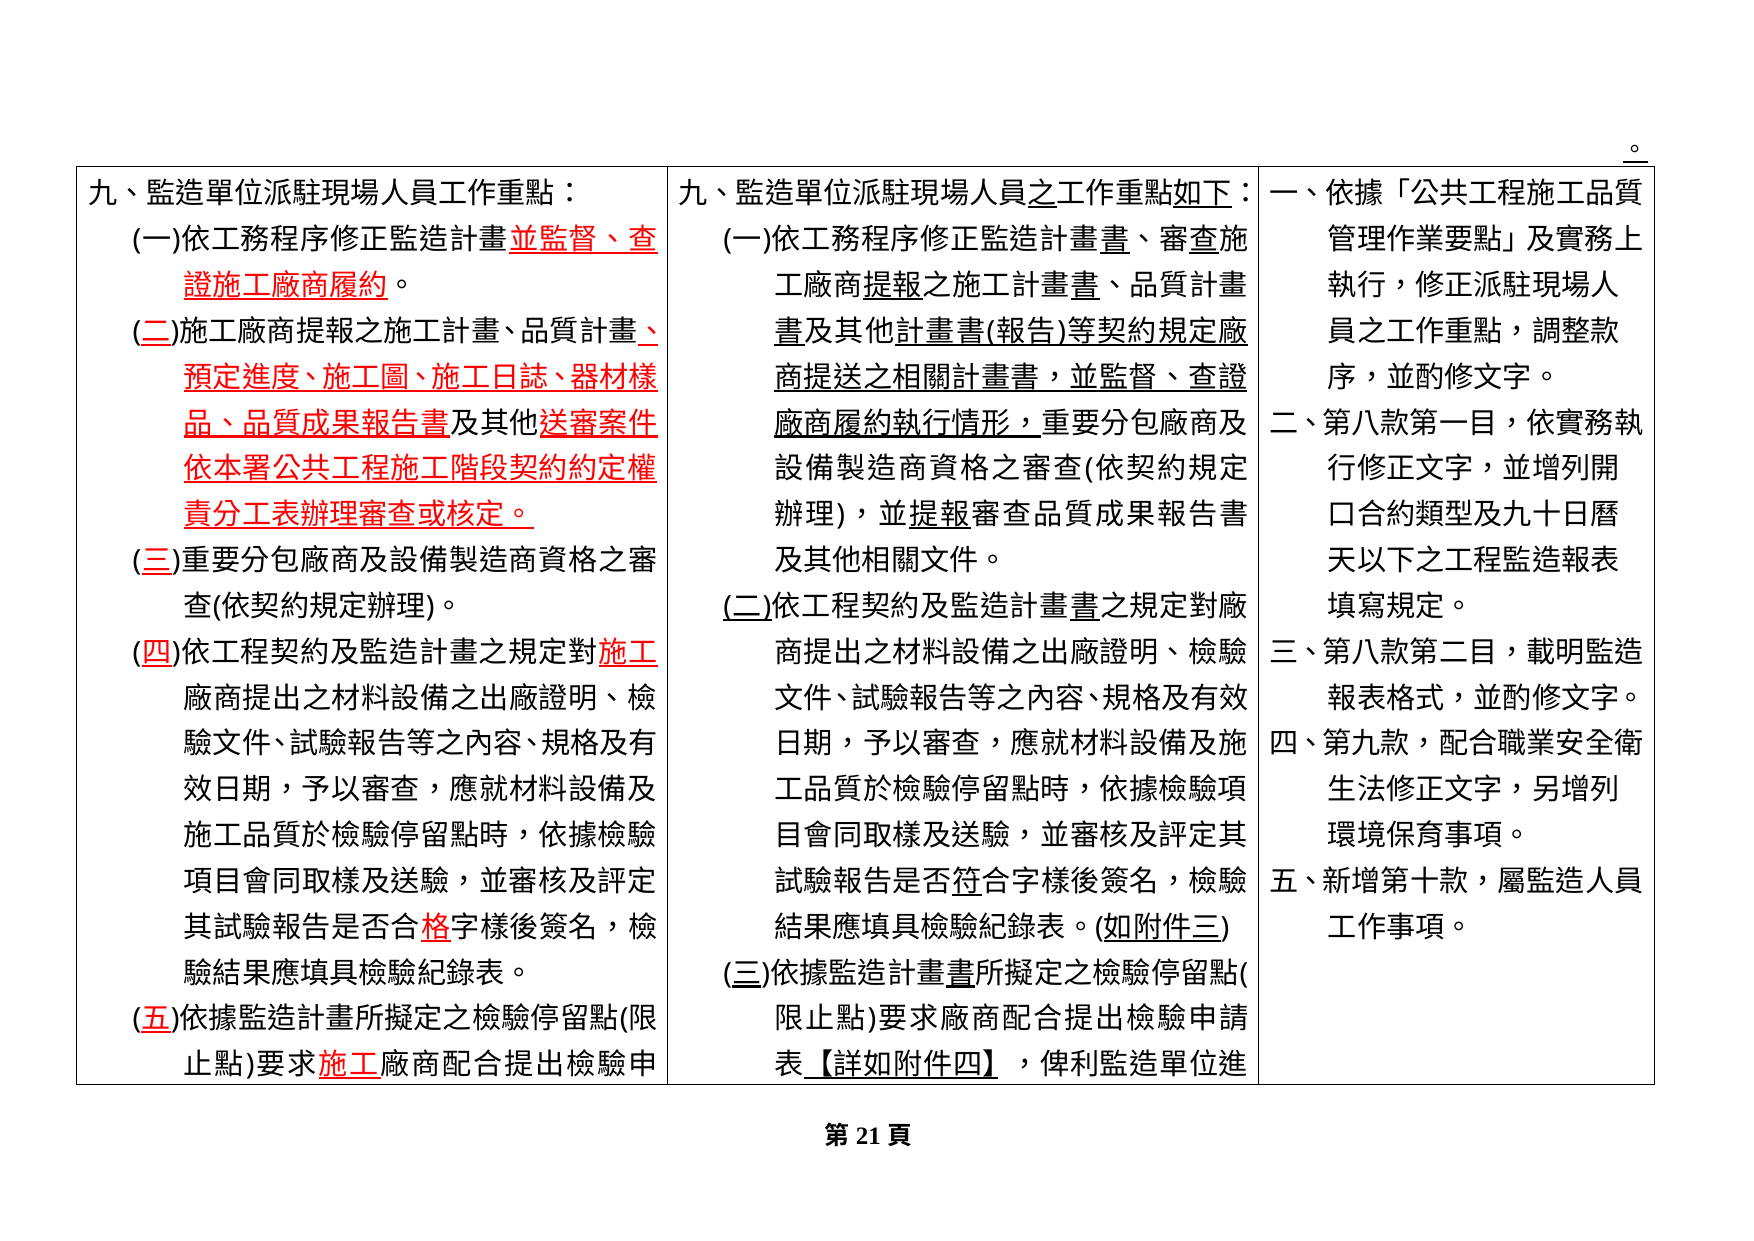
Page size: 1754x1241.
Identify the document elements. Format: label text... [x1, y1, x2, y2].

table_header 九、監造單位派駐現場人員工作重點： (一)依工務程序修正監造計畫並監督、查證施工廠商履約。 (二)施工廠商提報之施工計畫、品質計畫、預定進度、施工圖、施工日誌、器材樣品、品質成果報告書及其他送審案件依本署公共工程施工階段契約約定權責分工表辦理審查或核定。 (三)重要分包廠商及設備製造商資格之審查(依契約規定辦理)。 (四)依工程契約及監造計畫之規定對施工廠商提出之材料設備之出廠證明、檢驗文件、試驗報告等之內容、規格及有效日期，予以審查，應就材料設備及施工品質於檢驗停留點時，依據檢驗項目會同取樣及送驗，並審核及評定其試驗報告是否合格字樣後簽名，檢驗結果應填具檢驗紀錄表。 (五)依據監造計畫所擬定之檢驗停留點(限止點)要求施工廠商配合提出檢驗申 [77, 167, 667, 1084]
table_header 一、依據「公共工程施工品質管理作業要點」及實務上執行，修正派駐現場人員之工作重點，調整款序，並酌修文字。 二、第八款第一目，依實務執行修正文字，並增列開口合約類型及九十日曆天以下之工程監造報表填寫規定。 三、第八款第二目，載明監造報表格式，並酌修文字。 四、第九款，配合職業安全衛生法修正文字，另增列環境保育事項。 五、新增第十款，屬監造人員工作事項。 [1259, 167, 1654, 1084]
table_header 九、監造單位派駐現場人員之工作重點如下： (一)依工務程序修正監造計畫書、審查施工廠商提報之施工計畫書、品質計畫書及其他計畫書(報告)等契約規定廠商提送之相關計畫書，並監督、查證廠商履約執行情形，重要分包廠商及設備製造商資格之審查(依契約規定辦理)，並提報審查品質成果報告書及其他相關文件。 (二)依工程契約及監造計畫書之規定對廠商提出之材料設備之出廠證明、檢驗文件、試驗報告等之內容、規格及有效日期，予以審查，應就材料設備及施工品質於檢驗停留點時，依據檢驗項目會同取樣及送驗，並審核及評定其試驗報告是否符合字樣後簽名，檢驗結果應填具檢驗紀錄表。(如附件三) (三)依據監造計畫書所擬定之檢驗停留點(限止點)要求廠商配合提出檢驗申請表【詳如附件四】，俾利監造單位進 [668, 167, 1258, 1084]
text 。 [89, 130, 1648, 166]
